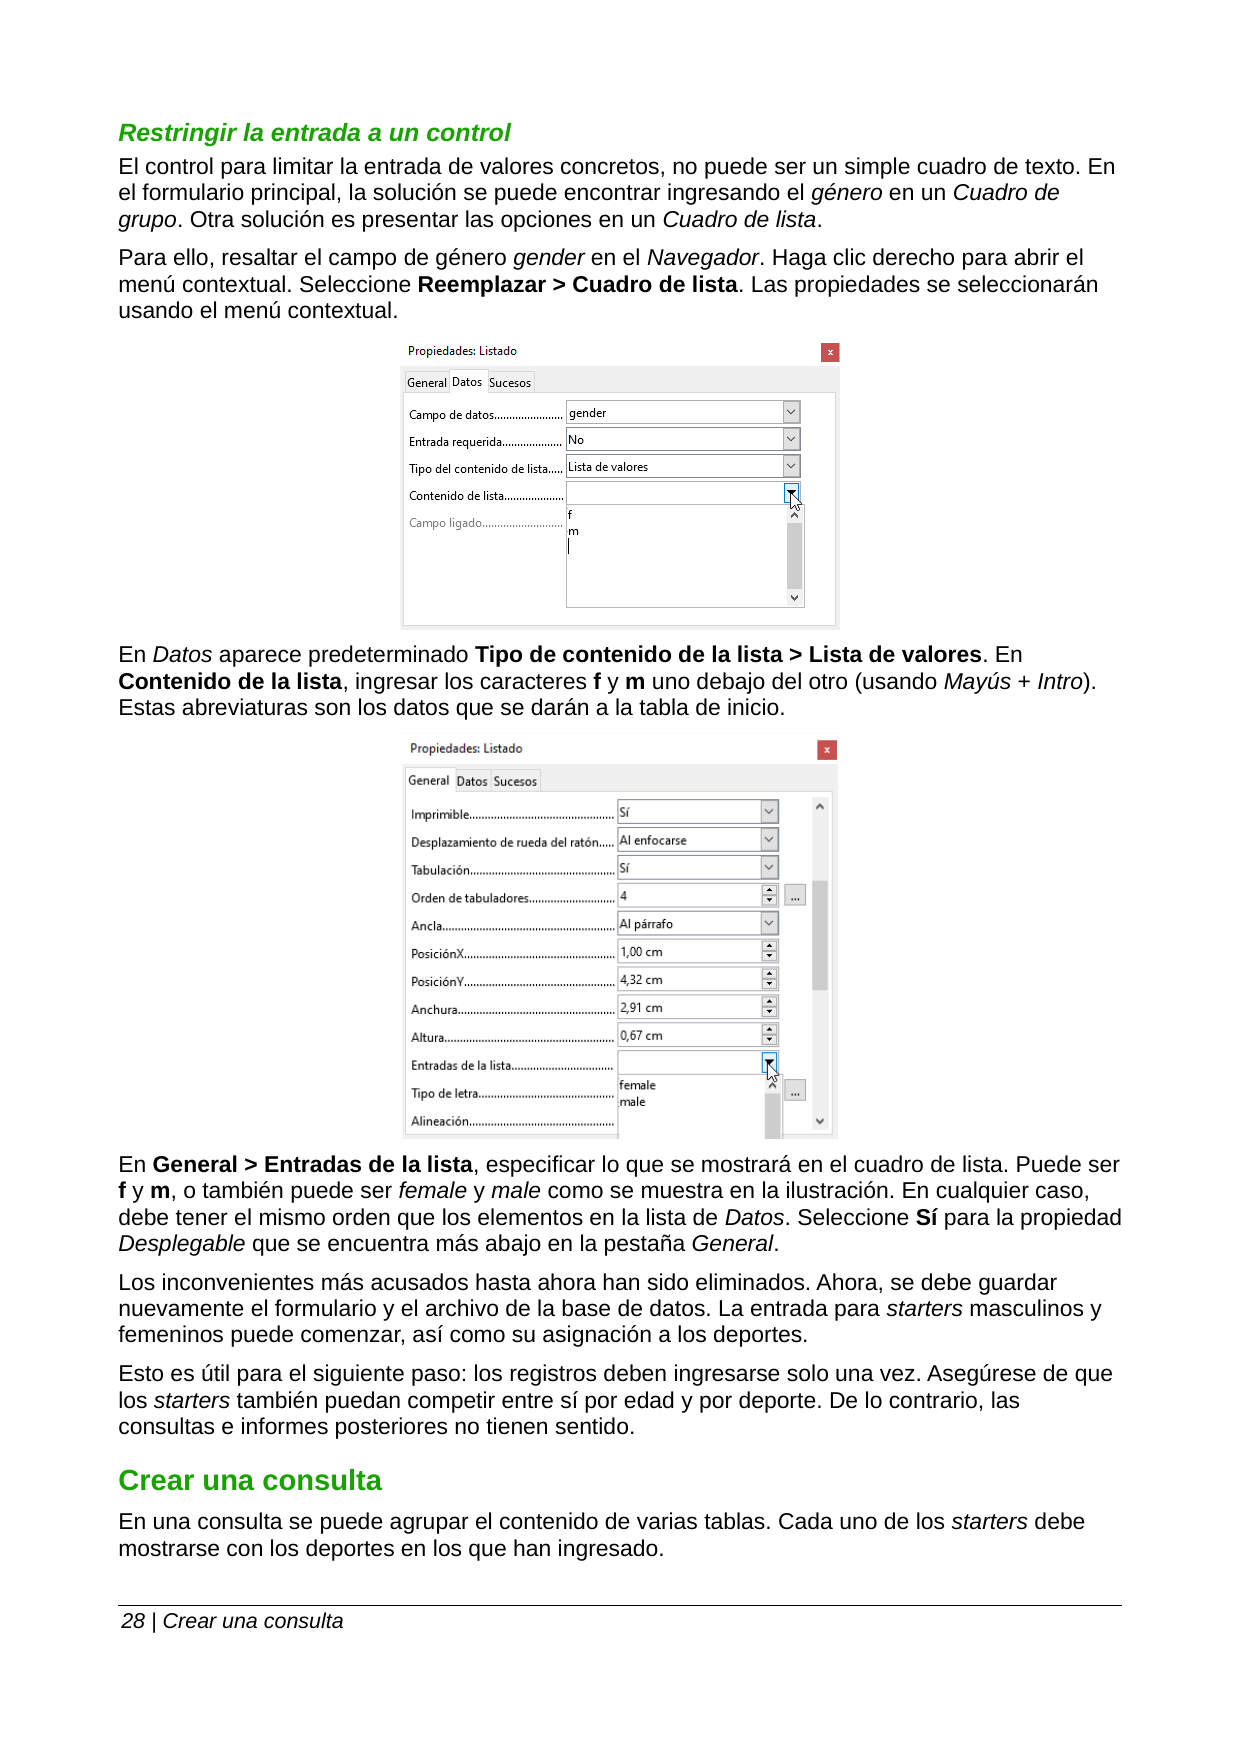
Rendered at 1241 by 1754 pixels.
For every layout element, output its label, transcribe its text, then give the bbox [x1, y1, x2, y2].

text Esto es útil para el siguiente paso: los registros deben ingresarse solo una vez. Asegúrese de que los starters también puedan competir entre sí por edad y por deporte. De lo contrario, las consultas e informes posteriores no tienen sentido. [118, 1360, 1122, 1439]
text El control para limitar la entrada de valores concretos, no puede ser un simple cuadro de texto. En el formulario principal, la solución se puede encontrar ingresando el género en un Cuadro de grupo. Otra solución es presentar las opciones en un Cuadro de lista. [118, 153, 1122, 232]
text En General > Entradas de la lista, especificar lo que se mostrará en el cuadro de lista. Puede ser f y m, o también puede ser female y male como se muestra en la ilustración. En cualquier caso, debe tener el mismo orden que los elementos en la lista de Datos. Seleccione Sí para la propiedad Desplegable que se encuentra más abajo en la pestaña General. [118, 1151, 1122, 1256]
text Para ello, resaltar el campo de género gender en el Navegador. Haga clic derecho para abrir el menú contextual. Seleccione Reemplazar > Cuadro de lista. Las propiedades se seleccionarán usando el menú contextual. [118, 244, 1122, 323]
text En Datos aparece predeterminado Tipo de contenido de la lista > Lista de valores. En Contenido de la lista, ingresar los caracteres f y m uno debajo del otro (usando Mayús + Intro). Estas abreviaturas son los datos que se darán a la tabla de inicio. [118, 641, 1122, 721]
subtitle Crear una consulta [118, 1463, 1122, 1496]
text En una consulta se puede agrupar el contenido de varias tablas. Cada uno de los starters debe mostrarse con los deportes en los que han ingresado. [118, 1508, 1122, 1561]
picture [402, 733, 838, 1139]
picture [400, 336, 840, 630]
subtitle Restringir la entrada a un control [118, 118, 1122, 147]
text Los inconvenientes más acusados hasta ahora han sido eliminados. Ahora, se debe guardar nuevamente el formulario y el archivo de la base de datos. La entrada para starters masculinos y femeninos puede comenzar, así como su asignación a los deportes. [118, 1269, 1122, 1348]
